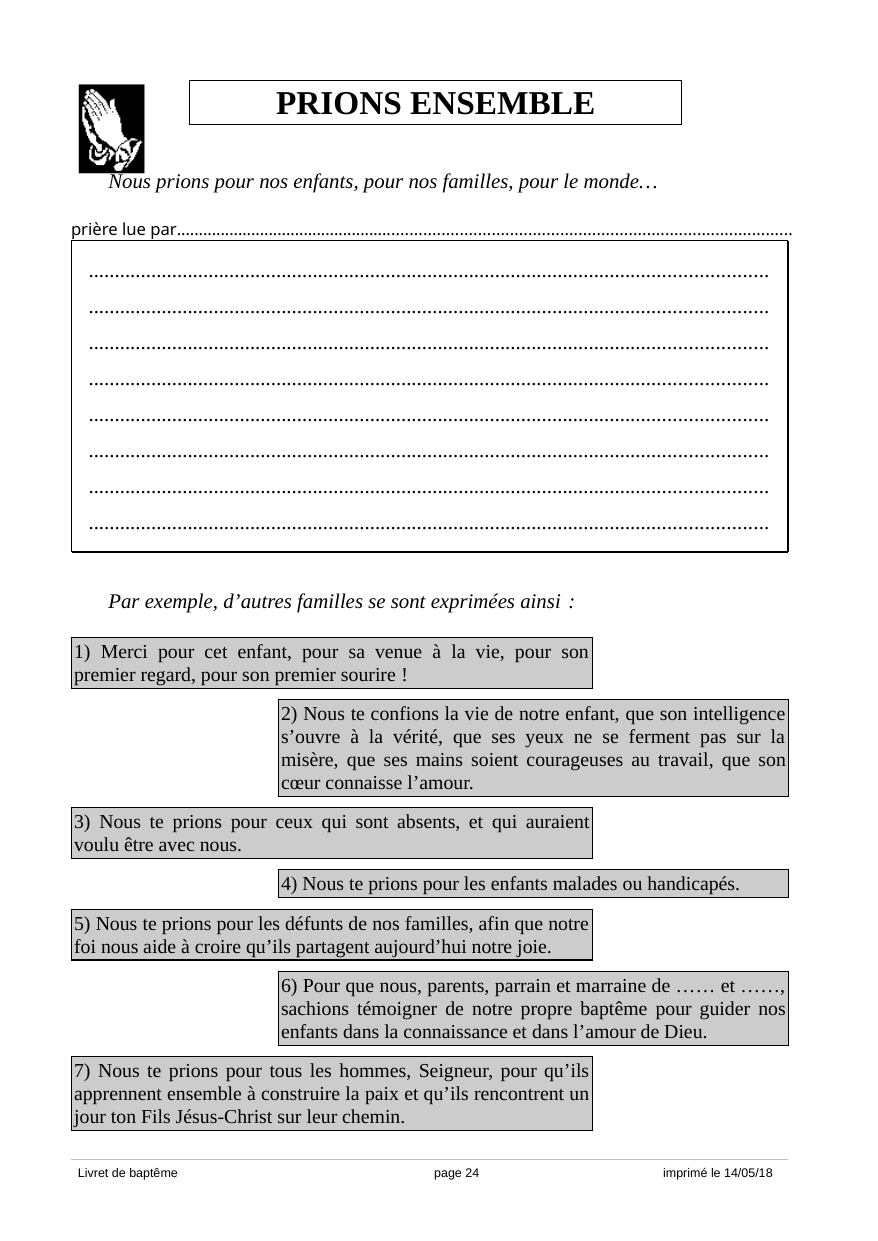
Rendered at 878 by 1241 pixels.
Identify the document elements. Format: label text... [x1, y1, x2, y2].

text 4) Nous te prions pour les enfants malades ou handicapés. [279, 870, 788, 897]
text 6) Pour que nous, parents, parrain et marraine de …… et ……, sachions témoigner de notre propre baptême pour guider nos enfants dans la connaissance et dans l’amour de Dieu. [279, 972, 788, 1045]
text 3) Nous te prions pour ceux qui sont absents, et qui auraient voulu être avec nous. [72, 808, 592, 858]
text 5) Nous te prions pour les défunts de nos familles, afin que notre foi nous aide à croire qu’ils partagent aujourd’hui notre joie. [72, 910, 592, 959]
text Par exemple, d’autres familles se sont exprimées ainsi : [108, 589, 788, 613]
text 1) Merci pour cet enfant, pour sa venue à la vie, pour son premier regard, pour son premier sourire ! [72, 638, 592, 688]
text 7) Nous te prions pour tous les hommes, Seigneur, pour qu’ils apprennent ensemble à construire la paix et qu’ils rencontrent un jour ton Fils Jésus-Christ sur leur chemin. [72, 1057, 592, 1130]
text 2) Nous te confions la vie de notre enfant, que son intelligence s’ouvre à la vérité, que ses yeux ne se ferment pas sur la misère, que ses mains soient courageuses au travail, que son cœur connaisse l’amour. [279, 700, 788, 796]
subtitle Prions ensemble [190, 81, 681, 124]
text prière lue par [71, 217, 788, 240]
text Nous prions pour nos enfants, pour nos familles, pour le monde… [108, 169, 788, 193]
